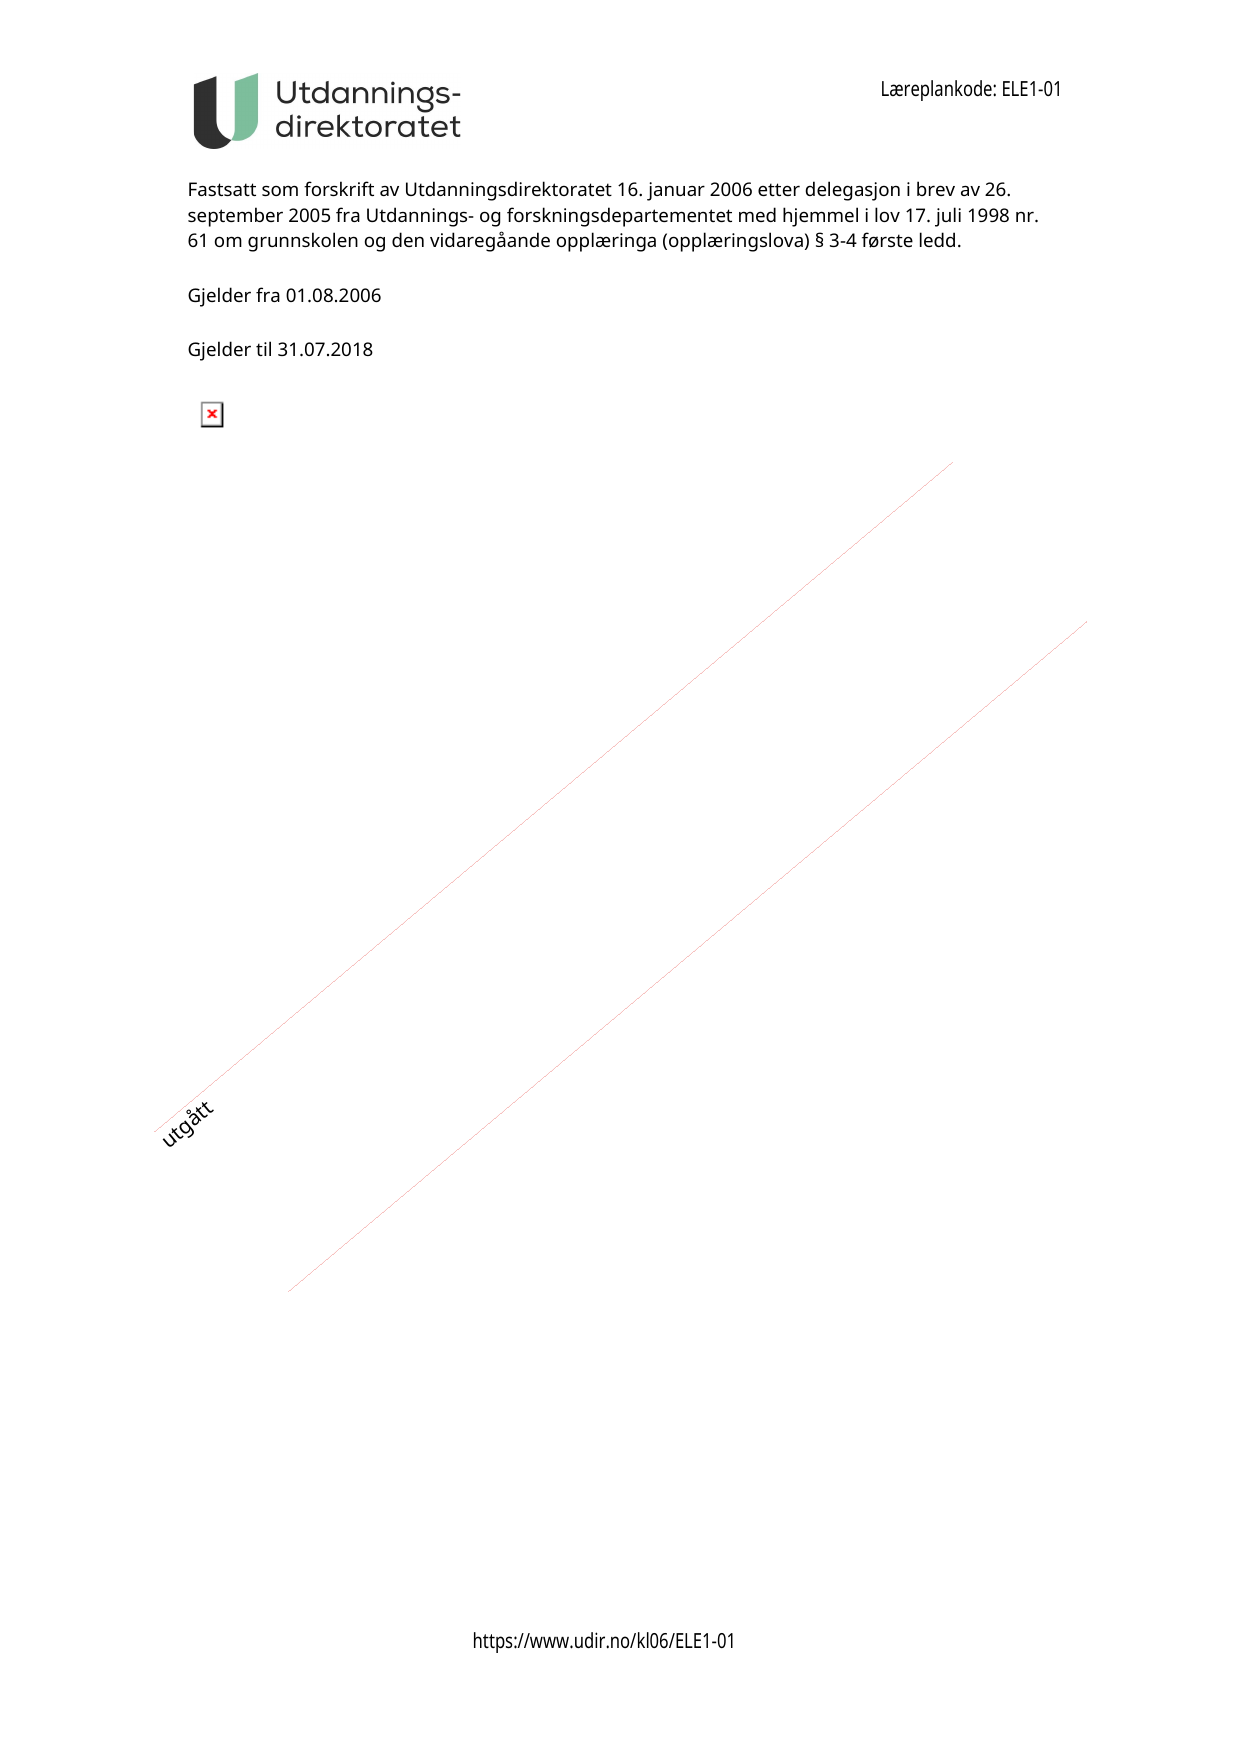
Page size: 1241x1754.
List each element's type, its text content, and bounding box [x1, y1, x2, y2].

text Gjelder fra 01.08.2006 [386, 282, 1053, 308]
text Gjelder til 31.07.2018 [378, 337, 1053, 362]
picture [187, 391, 238, 442]
picture [193, 73, 461, 149]
text Fastsatt som forskrift av Utdanningsdirektoratet 16. januar 2006 etter delegasjon i brev av 26. september 2005 fra Utdannings- og forskningsdepartementet med hjemmel i lov 17. juli 1998 nr. 61 om grunnskolen og den vidaregåande opplæringa (opplæringslova) § 3-4 første ledd. [187, 176, 1053, 253]
